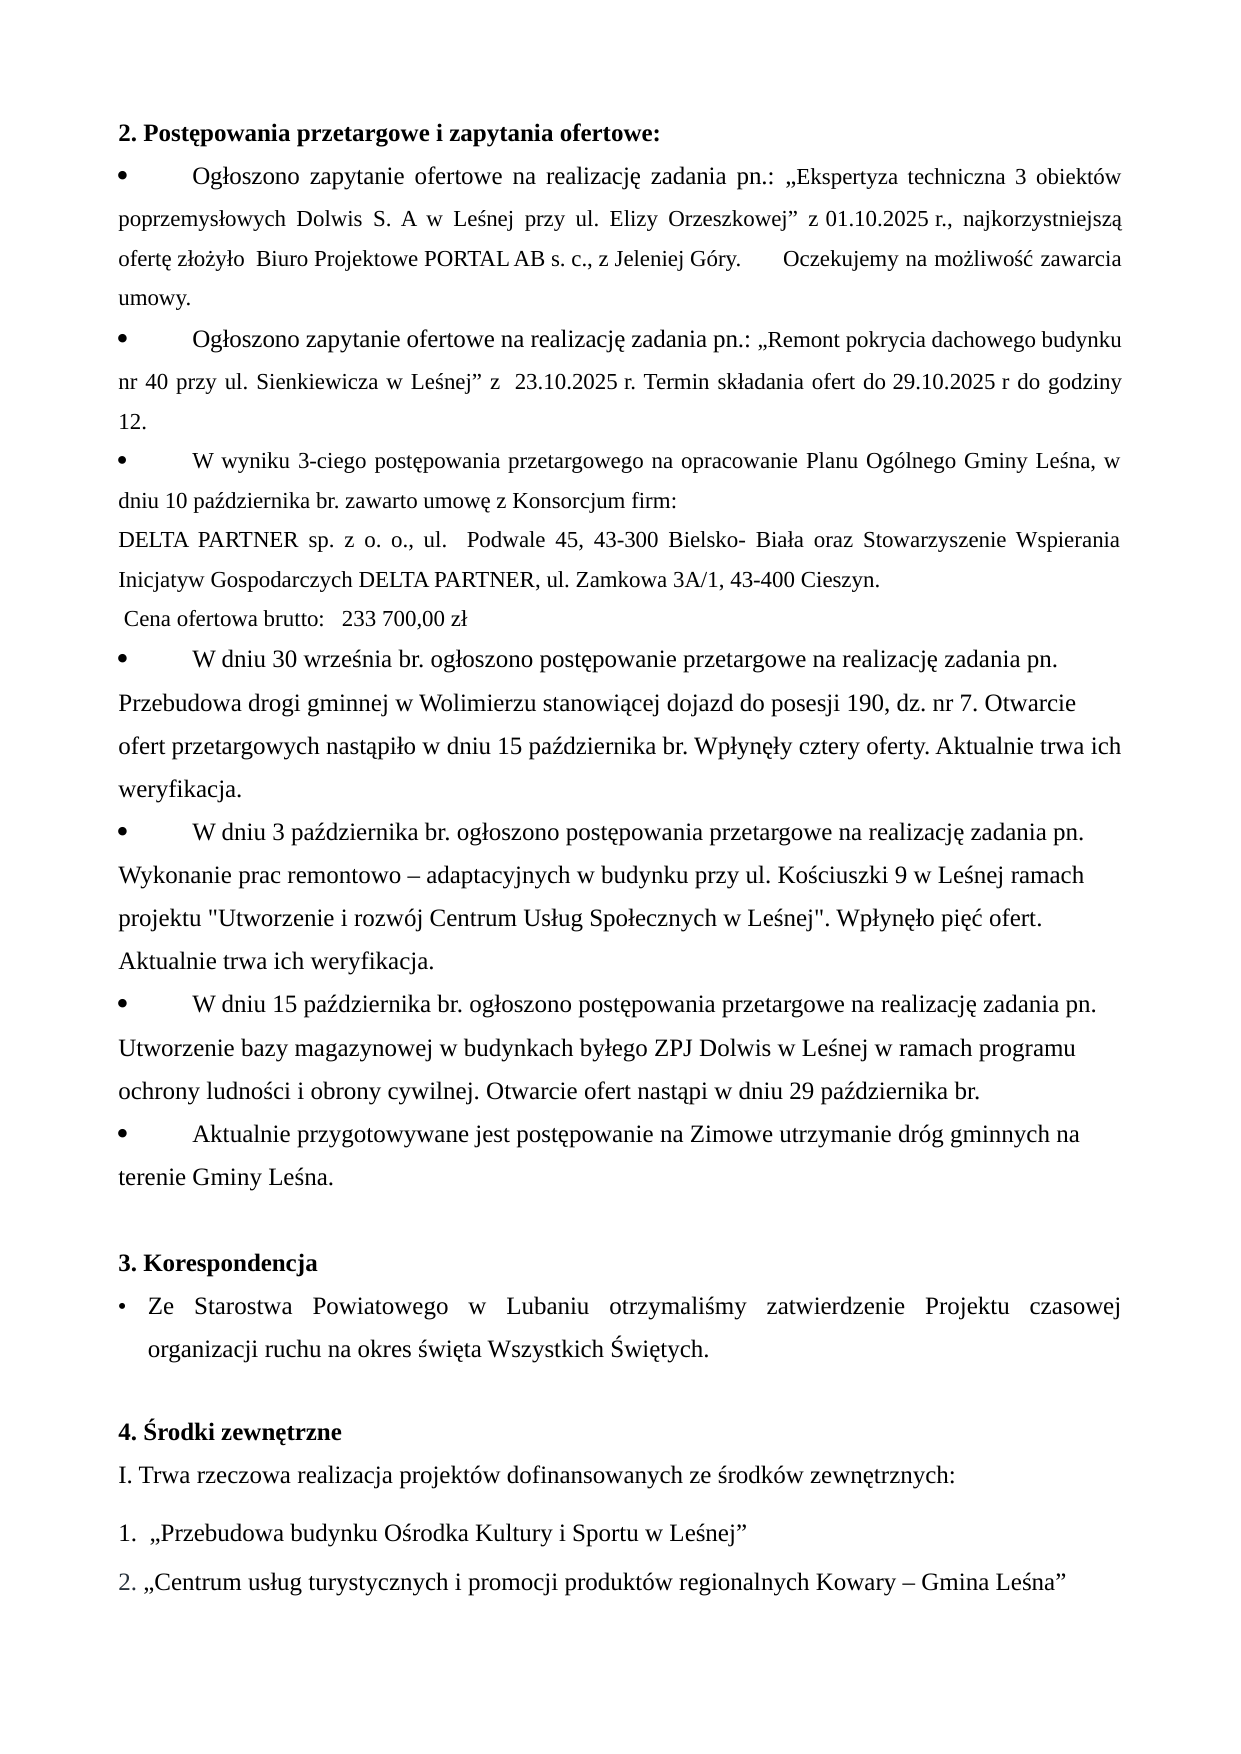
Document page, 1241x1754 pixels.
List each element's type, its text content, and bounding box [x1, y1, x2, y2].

list Ze Starostwa Powiatowego w Lubaniu otrzymaliśmy zatwierdzenie Projektu czasowej organizacji ruchu na okres święta Wszystkich Świętych. [118, 1291, 1122, 1363]
text 2. „Centrum usług turystycznych i promocji produktów regionalnych Kowary – Gmina Leśna” [118, 1567, 1122, 1596]
list W dniu 15 października br. ogłoszono postępowania przetargowe na realizację zadania pn. Utworzenie bazy magazynowej w budynkach byłego ZPJ Dolwis w Leśnej w ramach programu ochrony ludności i obrony cywilnej. Otwarcie ofert nastąpi w dniu 29 października br. [118, 989, 1122, 1104]
text Cena ofertowa brutto: 233 700,00 zł [118, 605, 1122, 631]
text I. Trwa rzeczowa realizacja projektów dofinansowanych ze środków zewnętrznych: [118, 1460, 1122, 1489]
text 3. Korespondencja [118, 1248, 1122, 1277]
list W dniu 30 września br. ogłoszono postępowanie przetargowe na realizację zadania pn. Przebudowa drogi gminnej w Wolimierzu stanowiącej dojazd do posesji 190, dz. nr 7. Otwarcie ofert przetargowych nastąpiło w dniu 15 października br. Wpłynęły cztery oferty. Aktualnie trwa ich weryfikacja. [118, 644, 1122, 803]
list W wyniku 3-ciego postępowania przetargowego na opracowanie Planu Ogólnego Gminy Leśna, w dniu 10 października br. zawarto umowę z Konsorcjum firm: [118, 447, 1122, 513]
list Aktualnie przygotowywane jest postępowanie na Zimowe utrzymanie dróg gminnych na terenie Gminy Leśna. [118, 1119, 1122, 1234]
list Ogłoszono zapytanie ofertowe na realizację zadania pn.: „Remont pokrycia dachowego budynku nr 40 przy ul. Sienkiewicza w Leśnej” z 23.10.2025 r. Termin składania ofert do 29.10.2025 r do godziny 12. [118, 324, 1122, 434]
text DELTA PARTNER sp. z o. o., ul. Podwale 45, 43-300 Bielsko- Biała oraz Stowarzyszenie Wspierania Inicjatyw Gospodarczych DELTA PARTNER, ul. Zamkowa 3A/1, 43-400 Cieszyn. [118, 526, 1122, 592]
text 2. Postępowania przetargowe i zapytania ofertowe: [118, 118, 1122, 147]
list W dniu 3 października br. ogłoszono postępowania przetargowe na realizację zadania pn. Wykonanie prac remontowo – adaptacyjnych w budynku przy ul. Kościuszki 9 w Leśnej ramach projektu "Utworzenie i rozwój Centrum Usług Społecznych w Leśnej". Wpłynęło pięć ofert. Aktualnie trwa ich weryfikacja. [118, 817, 1122, 975]
text 4. Środki zewnętrzne [118, 1417, 1122, 1446]
text 1. „Przebudowa budynku Ośrodka Kultury i Sportu w Leśnej” [118, 1518, 1122, 1547]
list Ogłoszono zapytanie ofertowe na realizację zadania pn.: „Ekspertyza techniczna 3 obiektów poprzemysłowych Dolwis S. A w Leśnej przy ul. Elizy Orzeszkowej” z 01.10.2025 r., najkorzystniejszą ofertę złożyło Biuro Projektowe PORTAL AB s. c., z Jeleniej Góry. Oczekujemy na możliwość zawarcia umowy. [118, 161, 1122, 311]
